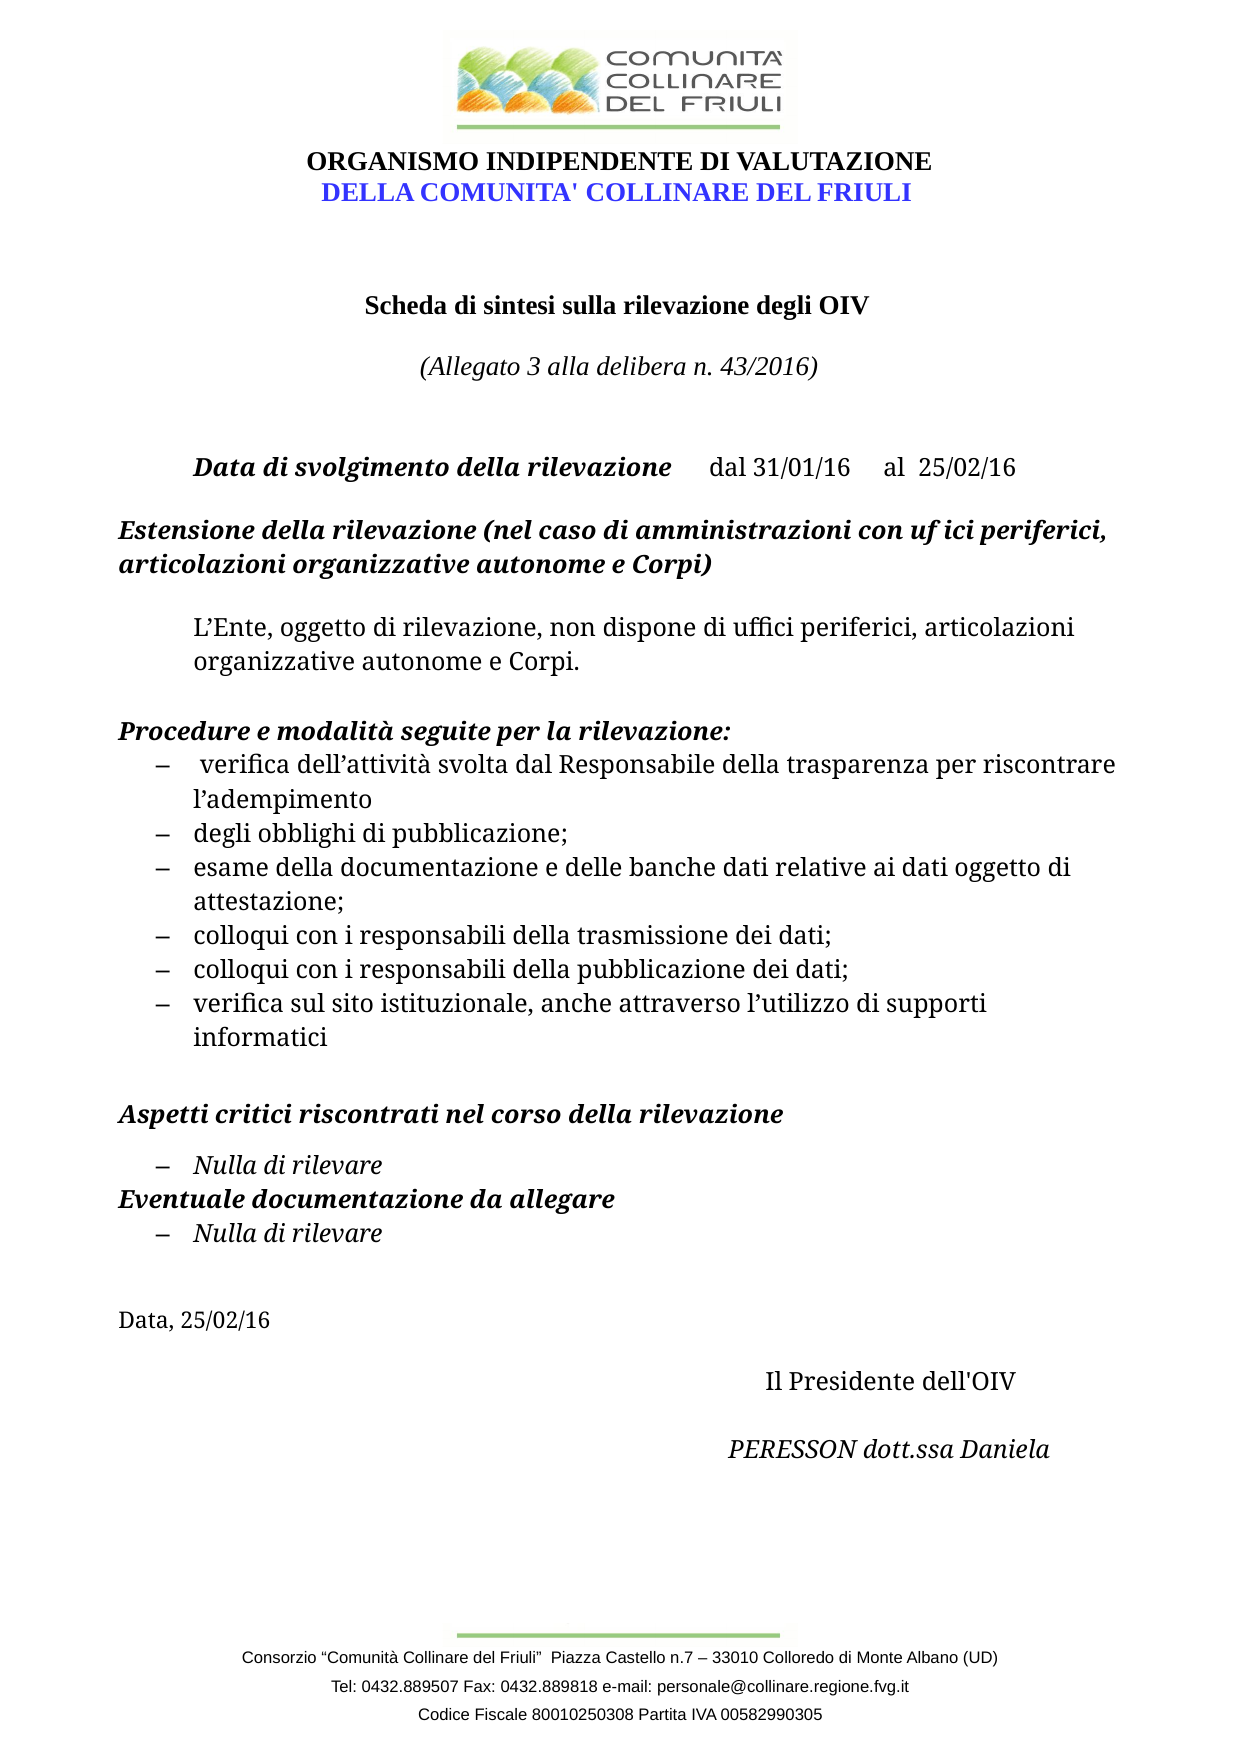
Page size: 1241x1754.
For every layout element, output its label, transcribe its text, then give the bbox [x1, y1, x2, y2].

text DELLA COMUNITA' COLLINARE DEL FRIULI [118, 176, 1122, 207]
text Aspetti critici riscontrati nel corso della rilevazione [118, 1097, 1122, 1131]
text PERESSON dott.ssa Daniela [659, 1432, 1122, 1466]
list verifica sul sito istituzionale, anche attraverso l’utilizzo di supporti informatici [156, 986, 1122, 1054]
text Data, 25/02/16 [118, 1304, 1122, 1335]
list Nulla di rilevare [156, 1216, 1122, 1250]
text Eventuale documentazione da allegare [118, 1182, 1122, 1216]
list Nulla di rilevare [156, 1148, 1122, 1182]
list Data di svolgimento della rilevazione dal 31/01/16 al 25/02/16 [156, 449, 1122, 484]
list esame della documentazione e delle banche dati relative ai dati oggetto di attestazione; [156, 849, 1122, 917]
title (Allegato 3 alla delibera n. 43/2016) [118, 350, 1122, 381]
picture [442, 1623, 798, 1647]
picture [442, 30, 798, 144]
list verifica dell’attività svolta dal Responsabile della trasparenza per riscontrare l’adempimento [156, 747, 1122, 815]
list degli obblighi di pubblicazione; [156, 815, 1122, 849]
text Estensione della rilevazione (nel caso di amministrazioni con uf ici periferici, articolazioni organizzative autonome e Corpi) [118, 512, 1122, 581]
list colloqui con i responsabili della pubblicazione dei dati; [156, 952, 1122, 986]
list colloqui con i responsabili della trasmissione dei dati; [156, 917, 1122, 952]
text Il Presidente dell'OIV [659, 1364, 1122, 1398]
text Scheda di sintesi sulla rilevazione degli OIV [118, 289, 1122, 320]
text Procedure e modalità seguite per la rilevazione: [118, 713, 1122, 747]
text ORGANISMO INDIPENDENTE DI VALUTAZIONE [117, 145, 1122, 176]
list L’Ente, oggetto di rilevazione, non dispone di uffici periferici, articolazioni organizzative autonome e Corpi. [156, 609, 1122, 677]
